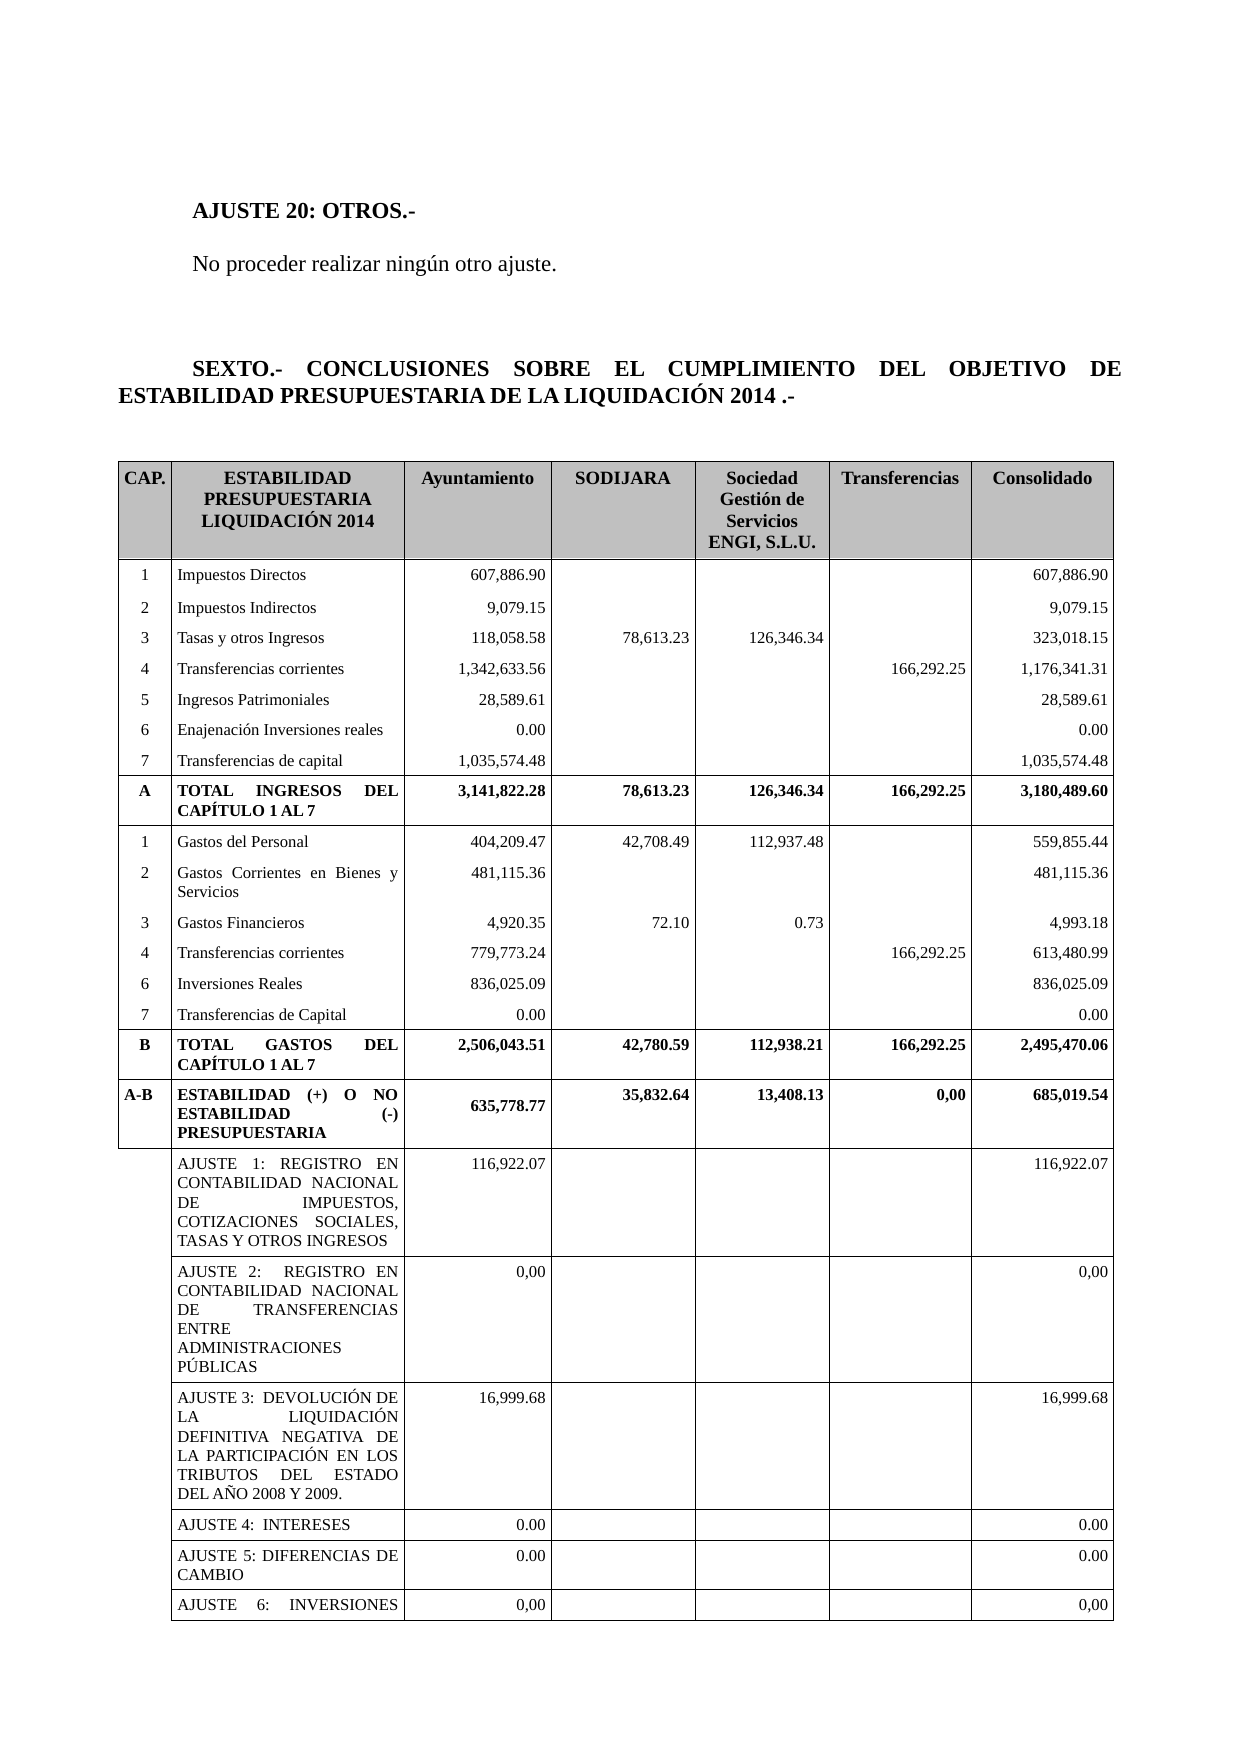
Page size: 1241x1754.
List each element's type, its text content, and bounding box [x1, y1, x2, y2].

table_cell 1.176.341,31 [972, 653, 1113, 683]
table_cell [830, 684, 971, 714]
table_cell 126.346,34 [696, 622, 829, 653]
table_cell 1.342.633,56 [405, 653, 551, 683]
table_cell 0,00 [405, 1590, 551, 1620]
table_cell 116.922,07 [405, 1149, 551, 1256]
table_cell 685.019,54 [972, 1080, 1113, 1148]
table_header Consolidado [972, 462, 1113, 558]
table_cell [552, 968, 695, 999]
table_cell [830, 857, 971, 907]
table_cell 0,00 [405, 999, 551, 1029]
table_cell Gastos del Personal [172, 826, 404, 857]
table_cell [830, 1590, 971, 1620]
table_cell 166.292,25 [830, 1030, 971, 1079]
table_cell 6 [119, 968, 171, 999]
table_cell AJUSTE 3: DEVOLUCIÓN DE LA LIQUIDACIÓN DEFINITIVA NEGATIVA DE LA PARTICIPACIÓN EN LOS TRIBUTOS DEL ESTADO DEL AÑO 2008 Y 2009. [172, 1383, 404, 1509]
table_cell AJUSTE 1: REGISTRO EN CONTABILIDAD NACIONAL DE IMPUESTOS, COTIZACIONES SOCIALES, TASAS Y OTROS INGRESOS [172, 1149, 404, 1256]
table_cell [696, 857, 829, 907]
table_cell 35.832,64 [552, 1080, 695, 1148]
table_cell 0,00 [972, 999, 1113, 1029]
table_cell Ingresos Patrimoniales [172, 684, 404, 714]
table_cell [118, 1509, 171, 1539]
table_cell Transferencias corrientes [172, 653, 404, 683]
table_header Sociedad Gestión de Servicios ENGI, S.L.U. [696, 462, 829, 558]
table_cell [696, 714, 829, 745]
table_cell [118, 1382, 171, 1509]
table_cell [552, 1590, 695, 1620]
table_cell 0,00 [972, 1541, 1113, 1589]
table_cell [552, 1383, 695, 1509]
table_cell 0,00 [972, 1257, 1113, 1382]
table_cell 166.292,25 [830, 653, 971, 683]
table_cell 3 [119, 907, 171, 937]
table_cell [552, 745, 695, 775]
table_cell [830, 907, 971, 937]
table_cell 0,00 [830, 1080, 971, 1148]
table_cell 0,00 [405, 1257, 551, 1382]
table_cell [696, 653, 829, 683]
table_cell 607.886,90 [405, 560, 551, 592]
table_cell 112.937,48 [696, 826, 829, 857]
table_cell [118, 1256, 171, 1382]
table_cell Inversiones Reales [172, 968, 404, 999]
table_cell [696, 1383, 829, 1509]
table_cell 0,00 [972, 1590, 1113, 1620]
table_cell 0,00 [405, 1541, 551, 1589]
table_cell AJUSTE 6: INVERSIONES [172, 1590, 404, 1620]
table_cell [696, 999, 829, 1029]
table_cell 2 [119, 592, 171, 622]
table_header CAP. [119, 462, 171, 558]
table_cell 78.613,23 [552, 776, 695, 825]
table_cell [830, 1257, 971, 1382]
table_cell Gastos Corrientes en Bienes y Servicios [172, 857, 404, 907]
table_cell AJUSTE 4: INTERESES [172, 1510, 404, 1539]
table_cell 7 [119, 999, 171, 1029]
table_cell ESTABILIDAD (+) O NO ESTABILIDAD (-) PRESUPUESTARIA [172, 1080, 404, 1148]
table_header Transferencias [830, 462, 971, 558]
table_cell 4 [119, 938, 171, 968]
table_cell 607.886,90 [972, 560, 1113, 592]
table_cell 4.920,35 [405, 907, 551, 937]
table_cell [118, 1149, 171, 1256]
table_cell [830, 592, 971, 622]
table_cell Enajenación Inversiones reales [172, 714, 404, 745]
table_cell [552, 653, 695, 683]
table_cell 559.855,44 [972, 826, 1113, 857]
table_cell 2.495.470,06 [972, 1030, 1113, 1079]
table_cell [830, 1383, 971, 1509]
table_cell Transferencias de Capital [172, 999, 404, 1029]
table_cell AJUSTE 2: REGISTRO EN CONTABILIDAD NACIONAL DE TRANSFERENCIAS ENTRE ADMINISTRACIONES PÚBLICAS [172, 1257, 404, 1382]
table_cell [552, 1149, 695, 1256]
table_cell 9.079,15 [972, 592, 1113, 622]
table_cell [552, 592, 695, 622]
table_cell 481.115,36 [405, 857, 551, 907]
table_cell 116.922,07 [972, 1149, 1113, 1256]
table_header ESTABILIDAD PRESUPUESTARIA LIQUIDACIÓN 2014 [172, 462, 404, 558]
table_cell [696, 1257, 829, 1382]
table_cell [696, 592, 829, 622]
table_cell 16.999,68 [405, 1383, 551, 1509]
table_cell 28.589,61 [405, 684, 551, 714]
table_cell 118.058,58 [405, 622, 551, 653]
table_cell [696, 1590, 829, 1620]
table_cell Transferencias corrientes [172, 938, 404, 968]
table_cell [118, 1540, 171, 1589]
table_cell 42.708,49 [552, 826, 695, 857]
table_cell 126.346,34 [696, 776, 829, 825]
table_cell 9.079,15 [405, 592, 551, 622]
table_cell 0,00 [972, 1510, 1113, 1539]
table_cell 1.035.574,48 [405, 745, 551, 775]
table_cell Transferencias de capital [172, 745, 404, 775]
table_cell 13.408,13 [696, 1080, 829, 1148]
table_cell 6 [119, 714, 171, 745]
table_cell [552, 714, 695, 745]
table_cell Gastos Financieros [172, 907, 404, 937]
table_cell 0,00 [972, 714, 1113, 745]
table_cell Impuestos Directos [172, 560, 404, 592]
text AJUSTE 20: OTROS.- [118, 197, 1122, 223]
table_cell 2.506.043,51 [405, 1030, 551, 1079]
table_cell [830, 745, 971, 775]
table_cell 613.480,99 [972, 938, 1113, 968]
table_cell 836.025,09 [972, 968, 1113, 999]
table_cell [696, 684, 829, 714]
table_cell [696, 745, 829, 775]
table_cell 779.773,24 [405, 938, 551, 968]
table_cell TOTAL GASTOS DEL CAPÍTULO 1 AL 7 [172, 1030, 404, 1079]
table_cell [552, 684, 695, 714]
table_cell 16.999,68 [972, 1383, 1113, 1509]
table_cell 28.589,61 [972, 684, 1113, 714]
table_cell 3 [119, 622, 171, 653]
table_cell 635.778,77 [405, 1080, 551, 1148]
table_cell [552, 1541, 695, 1589]
table_cell [552, 1257, 695, 1382]
table_cell [552, 857, 695, 907]
table_cell B [119, 1030, 171, 1079]
table_header SODIJARA [552, 462, 695, 558]
table_cell 166.292,25 [830, 938, 971, 968]
table_cell [830, 1510, 971, 1539]
table_cell [830, 968, 971, 999]
table_header Ayuntamiento [405, 462, 551, 558]
table_cell [830, 622, 971, 653]
text SEXTO.- CONCLUSIONES SOBRE EL CUMPLIMIENTO DEL OBJETIVO DE ESTABILIDAD PRESUPUESTARIA DE LA LIQUIDACIÓN 2014 .- [118, 355, 1122, 408]
table_cell 1 [119, 560, 171, 592]
table_cell [830, 999, 971, 1029]
table_cell 112.938,21 [696, 1030, 829, 1079]
table_cell 4.993,18 [972, 907, 1113, 937]
table_cell Tasas y otros Ingresos [172, 622, 404, 653]
table_cell [118, 1589, 171, 1620]
table_cell [552, 560, 695, 592]
table_cell 5 [119, 684, 171, 714]
table_cell [696, 968, 829, 999]
table_cell 0,73 [696, 907, 829, 937]
table_cell 404.209,47 [405, 826, 551, 857]
table_cell 72,10 [552, 907, 695, 937]
table_cell 42.780,59 [552, 1030, 695, 1079]
table_cell 2 [119, 857, 171, 907]
table_cell 3.180.489,60 [972, 776, 1113, 825]
table_cell [830, 1149, 971, 1256]
table_cell [696, 1541, 829, 1589]
table_cell TOTAL INGRESOS DEL CAPÍTULO 1 AL 7 [172, 776, 404, 825]
table_cell [696, 1510, 829, 1539]
table_cell [830, 560, 971, 592]
table_cell [696, 560, 829, 592]
table_cell 323.018,15 [972, 622, 1113, 653]
table_cell [696, 938, 829, 968]
table_cell [696, 1149, 829, 1256]
table_cell [830, 826, 971, 857]
table_cell A [119, 776, 171, 825]
table_cell 481.115,36 [972, 857, 1113, 907]
table_cell [552, 938, 695, 968]
table_cell 0,00 [405, 1510, 551, 1539]
table_cell 1.035.574,48 [972, 745, 1113, 775]
table_cell [830, 1541, 971, 1589]
table_cell A-B [119, 1080, 171, 1148]
text No proceder realizar ningún otro ajuste. [118, 250, 1122, 276]
table_cell 0,00 [405, 714, 551, 745]
table_cell 1 [119, 826, 171, 857]
table_cell 836.025,09 [405, 968, 551, 999]
table_cell AJUSTE 5: DIFERENCIAS DE CAMBIO [172, 1541, 404, 1589]
table_cell 3.141.822,28 [405, 776, 551, 825]
table_cell [830, 714, 971, 745]
table_cell 166.292,25 [830, 776, 971, 825]
table_cell [552, 1510, 695, 1539]
table_cell [552, 999, 695, 1029]
table_cell 7 [119, 745, 171, 775]
table_cell 78.613,23 [552, 622, 695, 653]
table_cell 4 [119, 653, 171, 683]
table_cell Impuestos Indirectos [172, 592, 404, 622]
